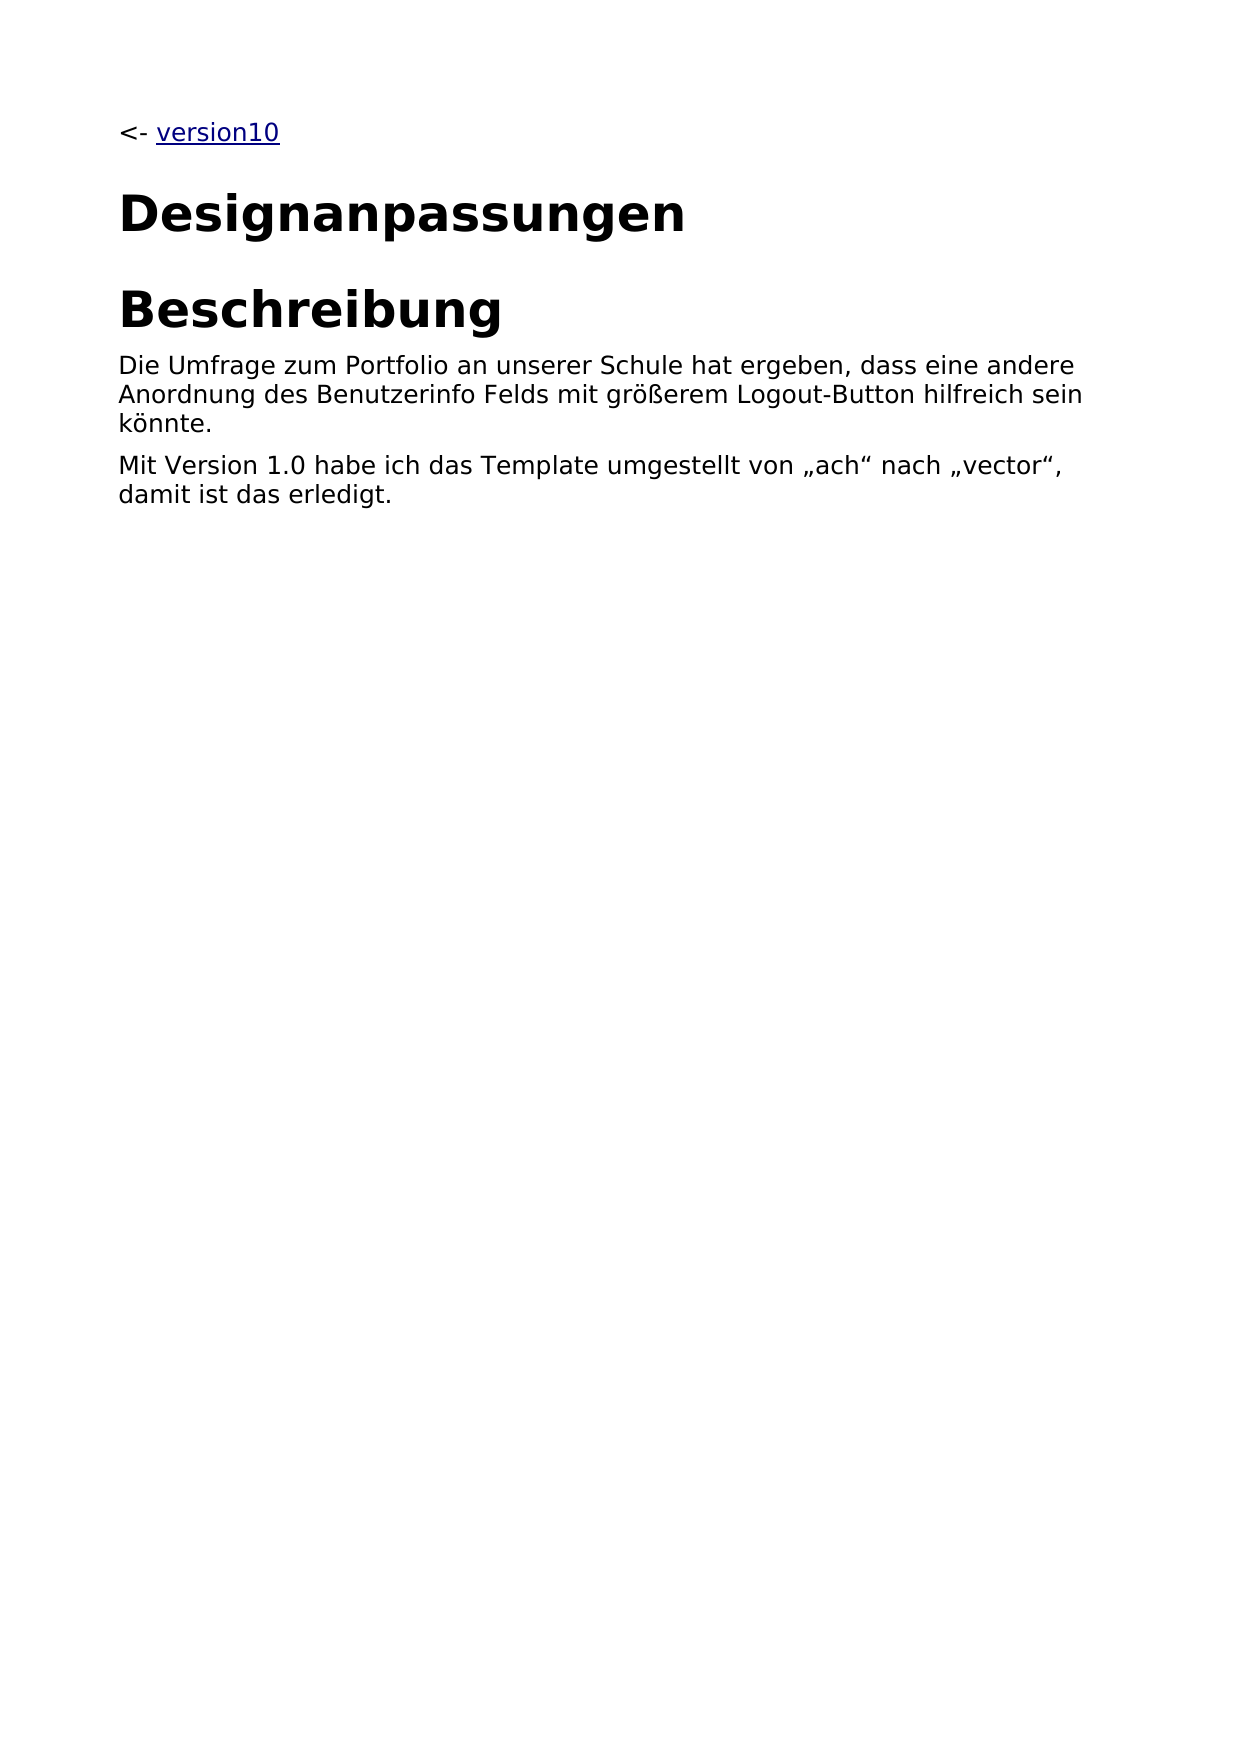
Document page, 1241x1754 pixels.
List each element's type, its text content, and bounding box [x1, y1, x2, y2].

subtitle Designanpassungen [118, 185, 1122, 243]
text Die Umfrage zum Portfolio an unserer Schule hat ergeben, dass eine andere Anordnung des Benutzerinfo Felds mit größerem Logout-Button hilfreich sein könnte. [118, 351, 1122, 439]
subtitle Beschreibung [118, 281, 1122, 339]
text Mit Version 1.0 habe ich das Template umgestellt von „ach“ nach „vector“, damit ist das erledigt. [118, 451, 1122, 509]
text <- version10 [118, 118, 1122, 147]
